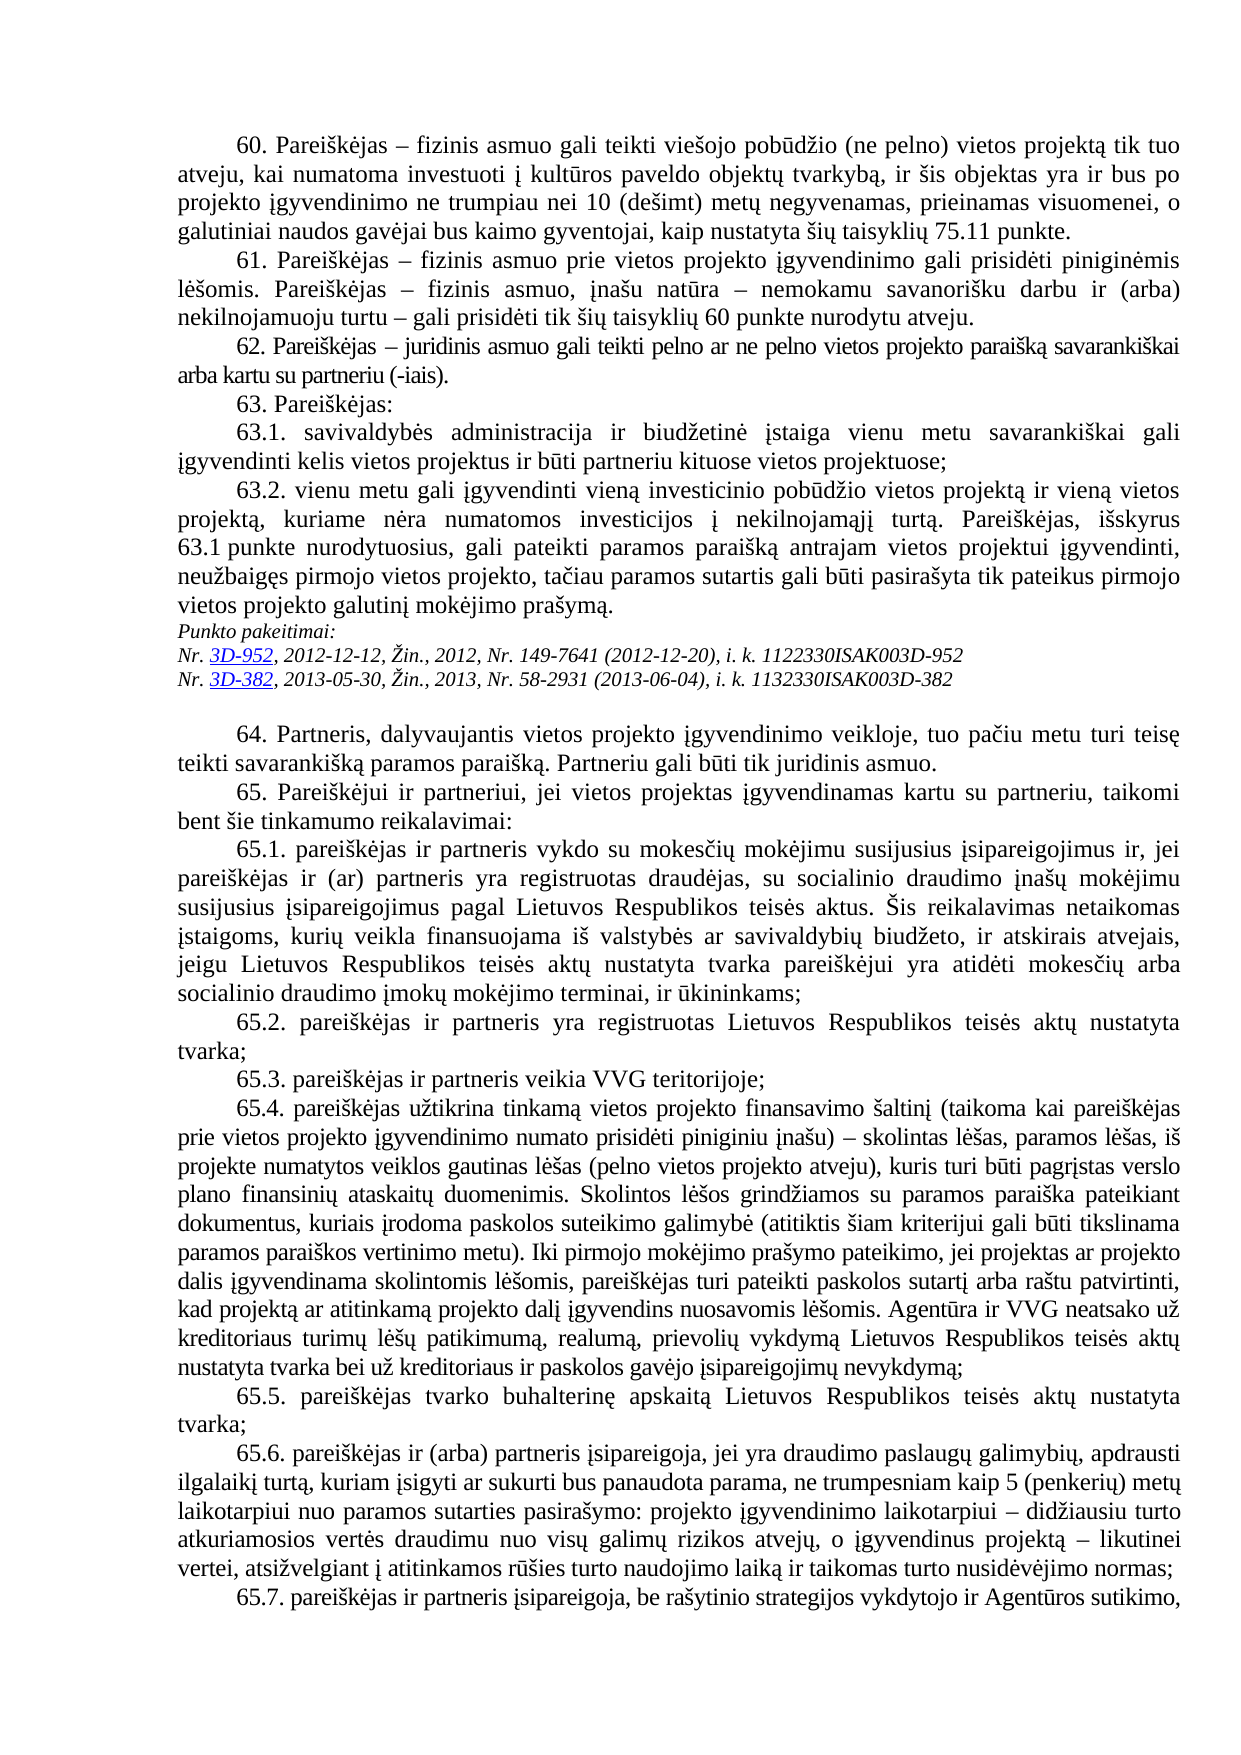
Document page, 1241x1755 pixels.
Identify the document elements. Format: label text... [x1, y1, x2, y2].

text 62. Pareiškėjas – juridinis asmuo gali teikti pelno ar ne pelno vietos projekto paraišką savarankiškai arba kartu su partneriu (-iais). [177, 331, 1181, 389]
text 65.1. pareiškėjas ir partneris vykdo su mokesčių mokėjimu susijusius įsipareigojimus ir, jei pareiškėjas ir (ar) partneris yra registruotas draudėjas, su socialinio draudimo įnašų mokėjimu susijusius įsipareigojimus pagal Lietuvos Respublikos teisės aktus. Šis reikalavimas netaikomas įstaigoms, kurių veikla finansuojama iš valstybės ar savivaldybių biudžeto, ir atskirais atvejais, jeigu Lietuvos Respublikos teisės aktų nustatyta tvarka pareiškėjui yra atidėti mokesčių arba socialinio draudimo įmokų mokėjimo terminai, ir ūkininkams; [177, 834, 1181, 1007]
text Nr. 3D-382, 2013-05-30, Žin., 2013, Nr. 58-2931 (2013-06-04), i. k. 1132330ISAK003D-382 [177, 667, 1181, 691]
text 63.2. vienu metu gali įgyvendinti vieną investicinio pobūdžio vietos projektą ir vieną vietos projektą, kuriame nėra numatomos investicijos į nekilnojamąjį turtą. Pareiškėjas, išskyrus 63.1 punkte nurodytuosius, gali pateikti paramos paraišką antrajam vietos projektui įgyvendinti, neužbaigęs pirmojo vietos projekto, tačiau paramos sutartis gali būti pasirašyta tik pateikus pirmojo vietos projekto galutinį mokėjimo prašymą. [177, 475, 1181, 619]
text 63.1. savivaldybės administracija ir biudžetinė įstaiga vienu metu savarankiškai gali įgyvendinti kelis vietos projektus ir būti partneriu kituose vietos projektuose; [177, 417, 1181, 475]
text 63. Pareiškėjas: [177, 389, 1181, 417]
text 65.6. pareiškėjas ir (arba) partneris įsipareigoja, jei yra draudimo paslaugų galimybių, apdrausti ilgalaikį turtą, kuriam įsigyti ar sukurti bus panaudota parama, ne trumpesniam kaip 5 (penkerių) metų laikotarpiui nuo paramos sutarties pasirašymo: projekto įgyvendinimo laikotarpiui – didžiausiu turto atkuriamosios vertės draudimu nuo visų galimų rizikos atvejų, o įgyvendinus projektą – likutinei vertei, atsižvelgiant į atitinkamos rūšies turto naudojimo laiką ir taikomas turto nusidėvėjimo normas; [177, 1438, 1181, 1582]
text 65.7. pareiškėjas ir partneris įsipareigoja, be rašytinio strategijos vykdytojo ir Agentūros sutikimo, [177, 1582, 1181, 1611]
text 64. Partneris, dalyvaujantis vietos projekto įgyvendinimo veikloje, tuo pačiu metu turi teisę teikti savarankišką paramos paraišką. Partneriu gali būti tik juridinis asmuo. [177, 719, 1181, 777]
text Nr. 3D-952, 2012-12-12, Žin., 2012, Nr. 149-7641 (2012-12-20), i. k. 1122330ISAK003D-952 [177, 643, 1181, 667]
text 65. Pareiškėjui ir partneriui, jei vietos projektas įgyvendinamas kartu su partneriu, taikomi bent šie tinkamumo reikalavimai: [177, 777, 1181, 834]
text 65.3. pareiškėjas ir partneris veikia VVG teritorijoje; [177, 1064, 1181, 1093]
text 60. Pareiškėjas – fizinis asmuo gali teikti viešojo pobūdžio (ne pelno) vietos projektą tik tuo atveju, kai numatoma investuoti į kultūros paveldo objektų tvarkybą, ir šis objektas yra ir bus po projekto įgyvendinimo ne trumpiau nei 10 (dešimt) metų negyvenamas, prieinamas visuomenei, o galutiniai naudos gavėjai bus kaimo gyventojai, kaip nustatyta šių taisyklių 75.11 punkte. [177, 130, 1181, 245]
text 65.5. pareiškėjas tvarko buhalterinę apskaitą Lietuvos Respublikos teisės aktų nustatyta tvarka; [177, 1381, 1181, 1438]
text 65.4. pareiškėjas užtikrina tinkamą vietos projekto finansavimo šaltinį (taikoma kai pareiškėjas prie vietos projekto įgyvendinimo numato prisidėti piniginiu įnašu) – skolintas lėšas, paramos lėšas, iš projekte numatytos veiklos gautinas lėšas (pelno vietos projekto atveju), kuris turi būti pagrįstas verslo plano finansinių ataskaitų duomenimis. Skolintos lėšos grindžiamos su paramos paraiška pateikiant dokumentus, kuriais įrodoma paskolos suteikimo galimybė (atitiktis šiam kriterijui gali būti tikslinama paramos paraiškos vertinimo metu). Iki pirmojo mokėjimo prašymo pateikimo, jei projektas ar projekto dalis įgyvendinama skolintomis lėšomis, pareiškėjas turi pateikti paskolos sutartį arba raštu patvirtinti, kad projektą ar atitinkamą projekto dalį įgyvendins nuosavomis lėšomis. Agentūra ir VVG neatsako už kreditoriaus turimų lėšų patikimumą, realumą, prievolių vykdymą Lietuvos Respublikos teisės aktų nustatyta tvarka bei už kreditoriaus ir paskolos gavėjo įsipareigojimų nevykdymą; [177, 1093, 1181, 1381]
text Punkto pakeitimai: [177, 619, 1181, 643]
text 65.2. pareiškėjas ir partneris yra registruotas Lietuvos Respublikos teisės aktų nustatyta tvarka; [177, 1007, 1181, 1064]
text 61. Pareiškėjas – fizinis asmuo prie vietos projekto įgyvendinimo gali prisidėti piniginėmis lėšomis. Pareiškėjas – fizinis asmuo, įnašu natūra – nemokamu savanorišku darbu ir (arba) nekilnojamuoju turtu – gali prisidėti tik šių taisyklių 60 punkte nurodytu atveju. [177, 245, 1181, 331]
